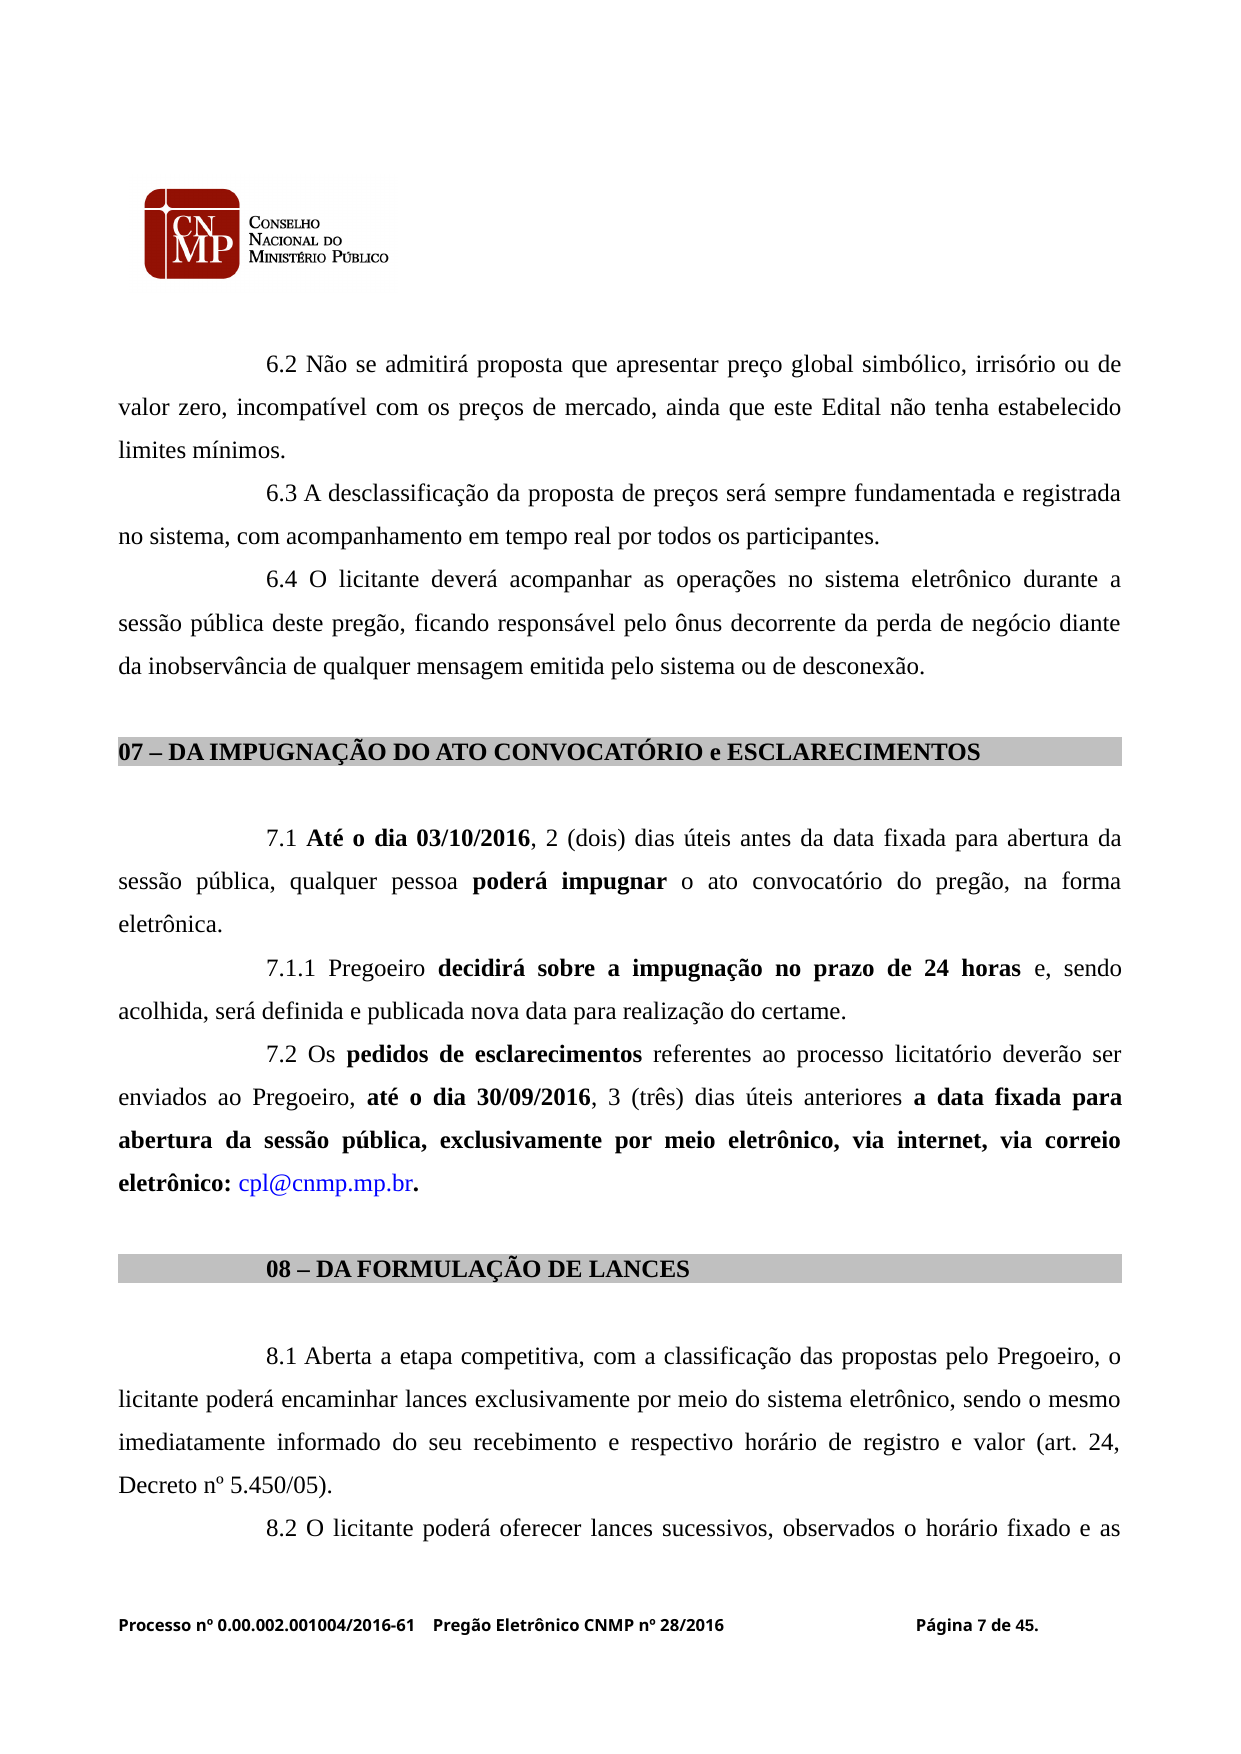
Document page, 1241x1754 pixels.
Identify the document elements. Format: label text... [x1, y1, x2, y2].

text 7.1.1 Pregoeiro decidirá sobre a impugnação no prazo de 24 horas e, sendo acolhida, será definida e publicada nova data para realização do certame. [118, 953, 1122, 1024]
picture [128, 174, 398, 293]
text 6.4 O licitante deverá acompanhar as operações no sistema eletrônico durante a sessão pública deste pregão, ficando responsável pelo ônus decorrente da perda de negócio diante da inobservância de qualquer mensagem emitida pelo sistema ou de desconexão. [118, 564, 1122, 679]
text 6.2 Não se admitirá proposta que apresentar preço global simbólico, irrisório ou de valor zero, incompatível com os preços de mercado, ainda que este Edital não tenha estabelecido limites mínimos. [118, 349, 1122, 464]
text 8.1 Aberta a etapa competitiva, com a classificação das propostas pelo Pregoeiro, o licitante poderá encaminhar lances exclusivamente por meio do sistema eletrônico, sendo o mesmo imediatamente informado do seu recebimento e respectivo horário de registro e valor (art. 24, Decreto nº 5.450/05). [118, 1341, 1122, 1499]
text 7.2 Os pedidos de esclarecimentos referentes ao processo licitatório deverão ser enviados ao Pregoeiro, até o dia 30/09/2016, 3 (três) dias úteis anteriores a data fixada para abertura da sessão pública, exclusivamente por meio eletrônico, via internet, via correio eletrônico: cpl@cnmp.mp.br. [118, 1039, 1122, 1197]
text 8.2 O licitante poderá oferecer lances sucessivos, observados o horário fixado e as [118, 1513, 1122, 1542]
text 6.3 A desclassificação da proposta de preços será sempre fundamentada e registrada no sistema, com acompanhamento em tempo real por todos os participantes. [118, 478, 1122, 550]
text 7.1 Até o dia 03/10/2016, 2 (dois) dias úteis antes da data fixada para abertura da sessão pública, qualquer pessoa poderá impugnar o ato convocatório do pregão, na forma eletrônica. [118, 823, 1122, 938]
subtitle 08 – DA FORMULAÇÃO DE LANCES [118, 1254, 1122, 1283]
subtitle 07 – DA IMPUGNAÇÃO DO ATO CONVOCATÓRIO e ESCLARECIMENTOS [118, 737, 1122, 766]
